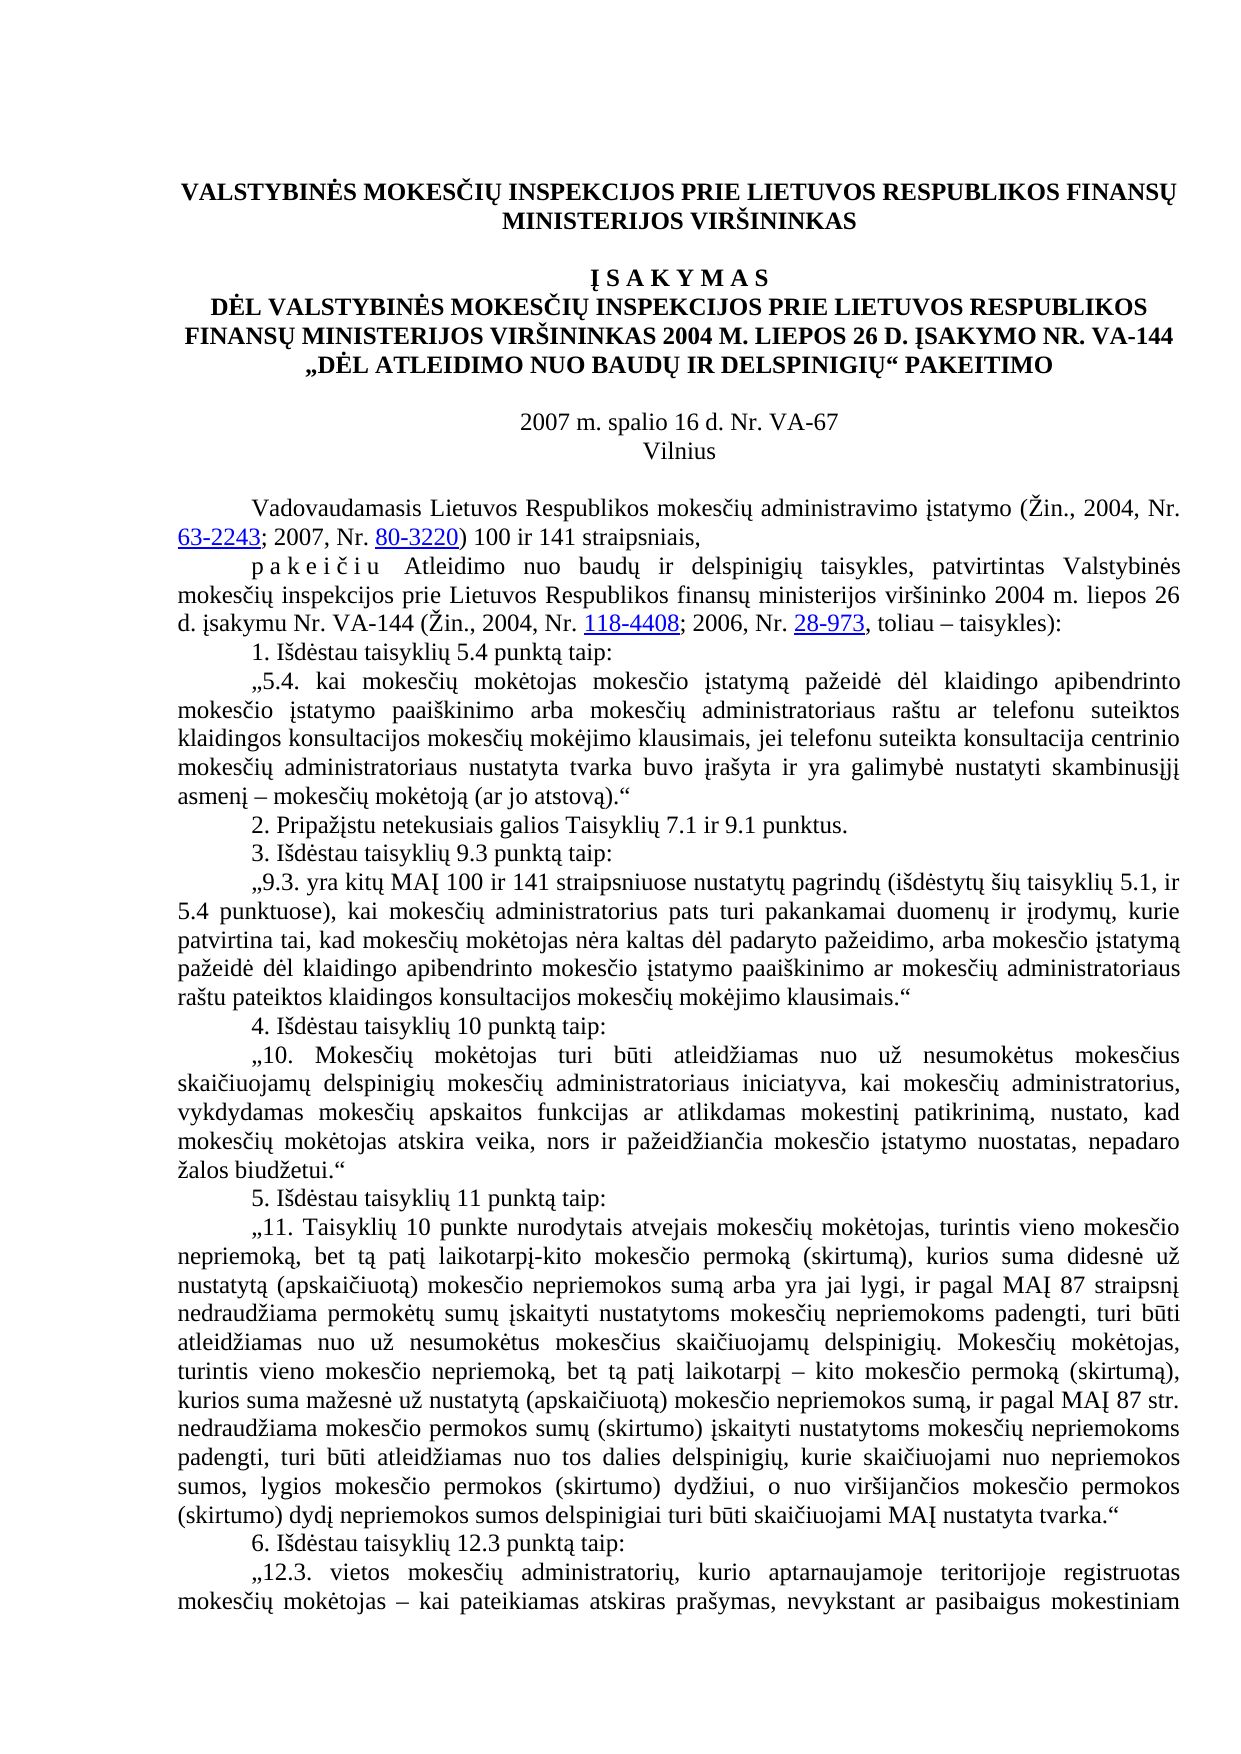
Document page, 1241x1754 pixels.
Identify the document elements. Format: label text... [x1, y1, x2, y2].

text Vadovaudamasis Lietuvos Respublikos mokesčių administravimo įstatymo (Žin., 2004, Nr. 63-2243; 2007, Nr. 80-3220) 100 ir 141 straipsniais, [177, 493, 1181, 551]
text 4. Išdėstau taisyklių 10 punktą taip: [177, 1011, 1181, 1040]
text Vilnius [177, 436, 1181, 465]
text VALSTYBINĖS MOKESČIŲ INSPEKCIJOS PRIE LIETUVOS RESPUBLIKOS FINANSŲ MINISTERIJOS VIRŠININKAS [177, 177, 1181, 235]
text 2007 m. spalio 16 d. Nr. VA-67 [177, 407, 1181, 436]
text „12.3. vietos mokesčių administratorių, kurio aptarnaujamoje teritorijoje registruotas mokesčių mokėtojas – kai pateikiamas atskiras prašymas, nevykstant ar pasibaigus mokestiniam [177, 1557, 1181, 1615]
text Į S A K Y M A S [177, 263, 1181, 292]
text „9.3. yra kitų MAĮ 100 ir 141 straipsniuose nustatytų pagrindų (išdėstytų šių taisyklių 5.1, ir 5.4 punktuose), kai mokesčių administratorius pats turi pakankamai duomenų ir įrodymų, kurie patvirtina tai, kad mokesčių mokėtojas nėra kaltas dėl padaryto pažeidimo, arba mokesčio įstatymą pažeidė dėl klaidingo apibendrinto mokesčio įstatymo paaiškinimo ar mokesčių administratoriaus raštu pateiktos klaidingos konsultacijos mokesčių mokėjimo klausimais.“ [177, 867, 1181, 1011]
text „10. Mokesčių mokėtojas turi būti atleidžiamas nuo už nesumokėtus mokesčius skaičiuojamų delspinigių mokesčių administratoriaus iniciatyva, kai mokesčių administratorius, vykdydamas mokesčių apskaitos funkcijas ar atlikdamas mokestinį patikrinimą, nustato, kad mokesčių mokėtojas atskira veika, nors ir pažeidžiančia mokesčio įstatymo nuostatas, nepadaro žalos biudžetui.“ [177, 1040, 1181, 1183]
text 1. Išdėstau taisyklių 5.4 punktą taip: [177, 637, 1181, 666]
text „5.4. kai mokesčių mokėtojas mokesčio įstatymą pažeidė dėl klaidingo apibendrinto mokesčio įstatymo paaiškinimo arba mokesčių administratoriaus raštu ar telefonu suteiktos klaidingos konsultacijos mokesčių mokėjimo klausimais, jei telefonu suteikta konsultacija centrinio mokesčių administratoriaus nustatyta tvarka buvo įrašyta ir yra galimybė nustatyti skambinusįjį asmenį – mokesčių mokėtoją (ar jo atstovą).“ [177, 666, 1181, 810]
text DĖL VALSTYBINĖS MOKESČIŲ INSPEKCIJOS PRIE LIETUVOS RESPUBLIKOS FINANSŲ MINISTERIJOS VIRŠININKAS 2004 M. LIEPOS 26 D. ĮSAKYMO NR. VA-144 „DĖL ATLEIDIMO NUO BAUDŲ IR DELSPINIGIŲ“ PAKEITIMO [177, 292, 1181, 378]
text 2. Pripažįstu netekusiais galios Taisyklių 7.1 ir 9.1 punktus. [177, 810, 1181, 838]
text pakeičiu Atleidimo nuo baudų ir delspinigių taisykles, patvirtintas Valstybinės mokesčių inspekcijos prie Lietuvos Respublikos finansų ministerijos viršininko 2004 m. liepos 26 d. įsakymu Nr. VA-144 (Žin., 2004, Nr. 118-4408; 2006, Nr. 28-973, toliau – taisykles): [177, 551, 1181, 637]
text 6. Išdėstau taisyklių 12.3 punktą taip: [177, 1528, 1181, 1557]
text 3. Išdėstau taisyklių 9.3 punktą taip: [177, 838, 1181, 867]
text „11. Taisyklių 10 punkte nurodytais atvejais mokesčių mokėtojas, turintis vieno mokesčio nepriemoką, bet tą patį laikotarpį-kito mokesčio permoką (skirtumą), kurios suma didesnė už nustatytą (apskaičiuotą) mokesčio nepriemokos sumą arba yra jai lygi, ir pagal MAĮ 87 straipsnį nedraudžiama permokėtų sumų įskaityti nustatytoms mokesčių nepriemokoms padengti, turi būti atleidžiamas nuo už nesumokėtus mokesčius skaičiuojamų delspinigių. Mokesčių mokėtojas, turintis vieno mokesčio nepriemoką, bet tą patį laikotarpį – kito mokesčio permoką (skirtumą), kurios suma mažesnė už nustatytą (apskaičiuotą) mokesčio nepriemokos sumą, ir pagal MAĮ 87 str. nedraudžiama mokesčio permokos sumų (skirtumo) įskaityti nustatytoms mokesčių nepriemokoms padengti, turi būti atleidžiamas nuo tos dalies delspinigių, kurie skaičiuojami nuo nepriemokos sumos, lygios mokesčio permokos (skirtumo) dydžiui, o nuo viršijančios mokesčio permokos (skirtumo) dydį nepriemokos sumos delspinigiai turi būti skaičiuojami MAĮ nustatyta tvarka.“ [177, 1212, 1181, 1528]
text 5. Išdėstau taisyklių 11 punktą taip: [177, 1183, 1181, 1212]
